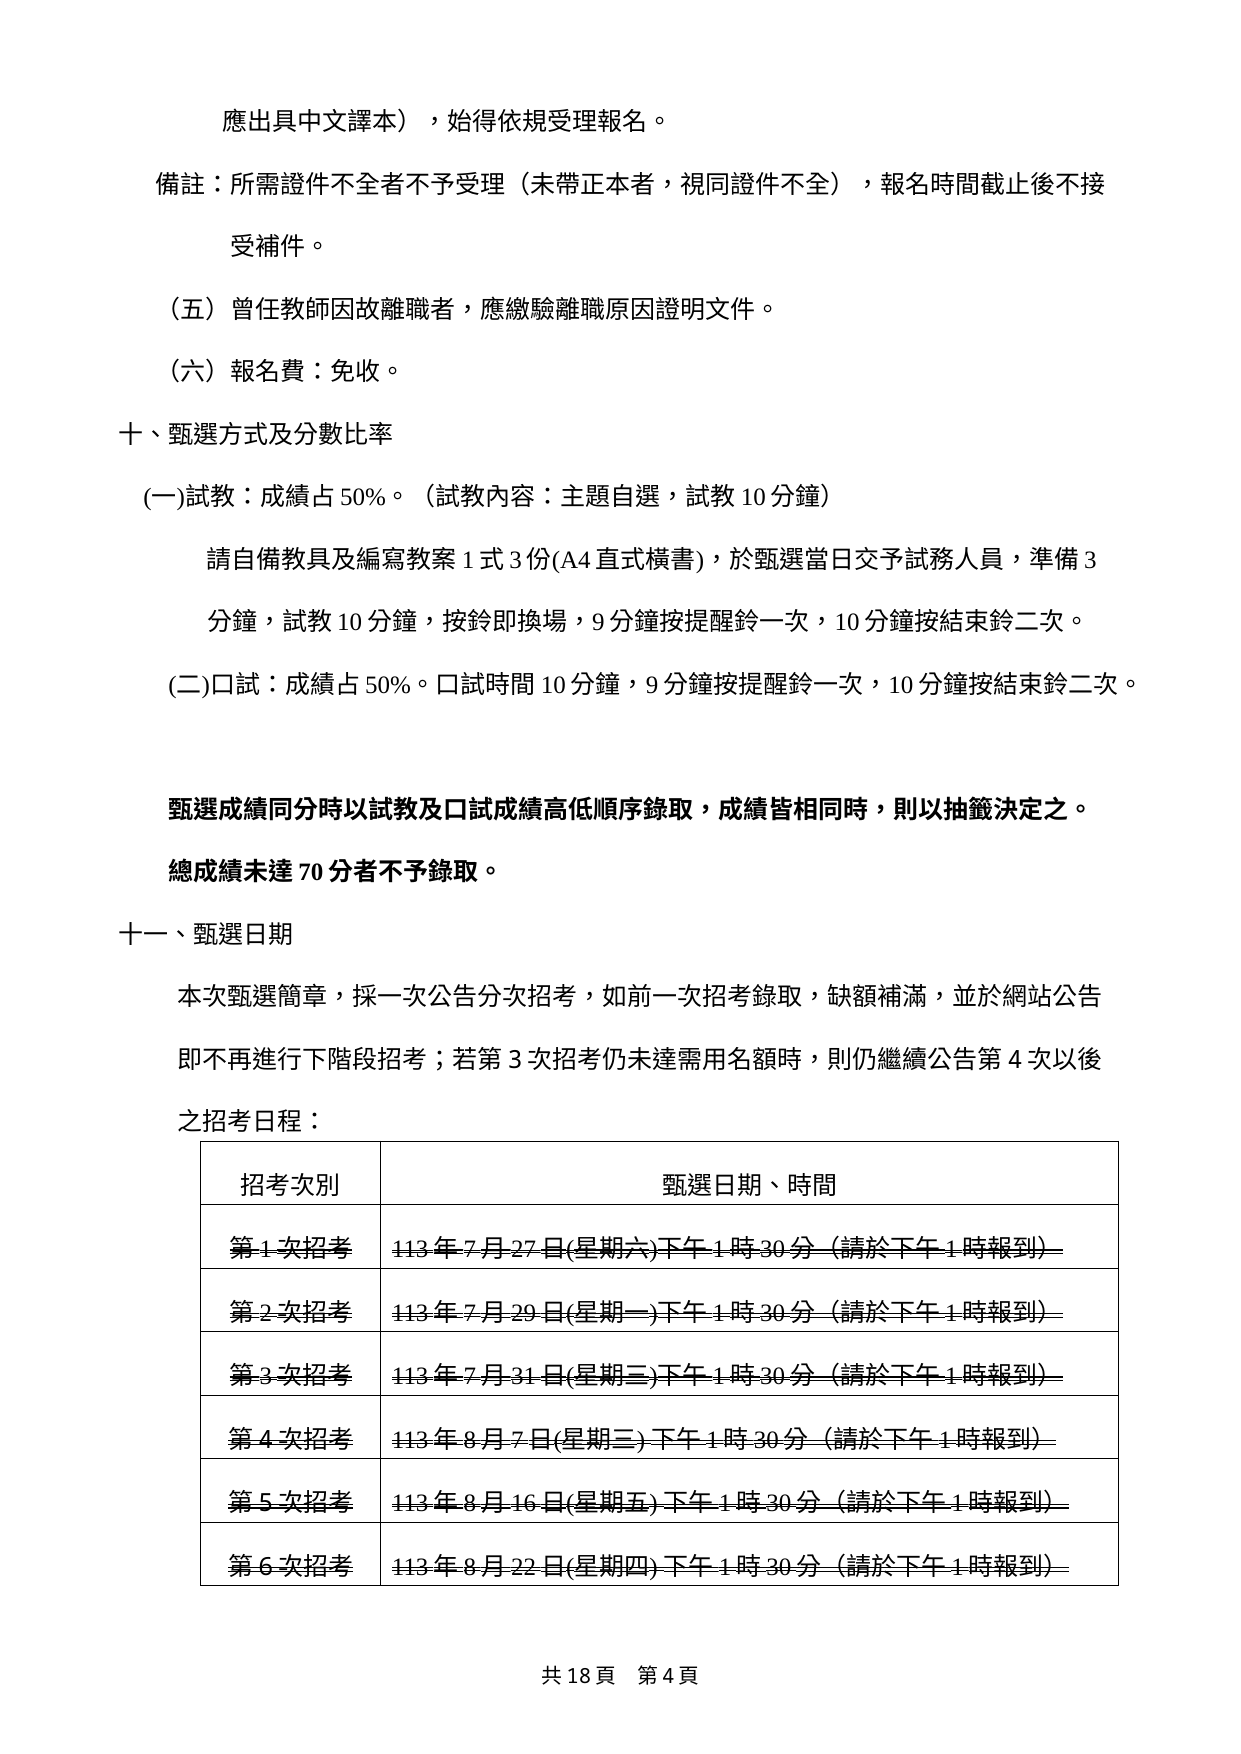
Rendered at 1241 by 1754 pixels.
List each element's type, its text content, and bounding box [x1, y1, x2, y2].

table_cell 第6次招考 [201, 1523, 380, 1585]
table_header 招考次別 [201, 1142, 380, 1204]
text （六）報名費：免收。 [156, 328, 1122, 391]
text 備註：所需證件不全者不予受理（未帶正本者，視同證件不全），報名時間截止後不接受補件。 [156, 141, 1122, 266]
text (一)試教：成績占50%。（試教內容：主題自選，試教10分鐘） [118, 453, 1122, 516]
text （五）曾任教師因故離職者，應繳驗離職原因證明文件。 [156, 266, 1122, 328]
text 十一、甄選日期 [118, 891, 1122, 953]
table_cell 113年8月16日(星期五) 下午1時30分（請於下午1時報到） [381, 1459, 1118, 1522]
text 本次甄選簡章，採一次公告分次招考，如前一次招考錄取，缺額補滿，並於網站公告即不再進行下階段招考；若第3次招考仍未達需用名額時，則仍繼續公告第4次以後之招考日程： [177, 953, 1122, 1141]
text 請自備教具及編寫教案1式3份(A4直式橫書)，於甄選當日交予試務人員，準備3分鐘，試教10分鐘，按鈴即換場，9分鐘按提醒鈴一次，10分鐘按結束鈴二次。 [207, 516, 1122, 641]
table_cell 第1次招考 [201, 1205, 380, 1268]
table_cell 第4次招考 [201, 1396, 380, 1458]
text 應出具中文譯本），始得依規受理報名。 [156, 78, 1122, 141]
text 十、甄選方式及分數比率 [118, 391, 1122, 453]
table_cell 第3次招考 [201, 1332, 380, 1395]
text 甄選成績同分時以試教及口試成績高低順序錄取，成績皆相同時，則以抽籤決定之。 [168, 766, 1122, 828]
table_header 甄選日期、時間 [381, 1142, 1118, 1204]
table_cell 113年7月27日(星期六)下午1時30分（請於下午1時報到） [381, 1205, 1118, 1268]
table_cell 113年8月22日(星期四) 下午1時30分（請於下午1時報到） [381, 1523, 1118, 1585]
text (二)口試：成績占50%。口試時間10分鐘，9分鐘按提醒鈴一次，10分鐘按結束鈴二次。 [118, 641, 1122, 766]
text 總成績未達70分者不予錄取。 [168, 828, 1122, 891]
table_cell 113年7月29日(星期一)下午1時30分（請於下午1時報到） [381, 1269, 1118, 1331]
table_cell 113年7月31日(星期三)下午1時30分（請於下午1時報到） [381, 1332, 1118, 1395]
table_cell 第5次招考 [201, 1459, 380, 1522]
table_cell 113年8月7日(星期三) 下午1時30分（請於下午1時報到） [381, 1396, 1118, 1458]
table_cell 第2次招考 [201, 1269, 380, 1331]
